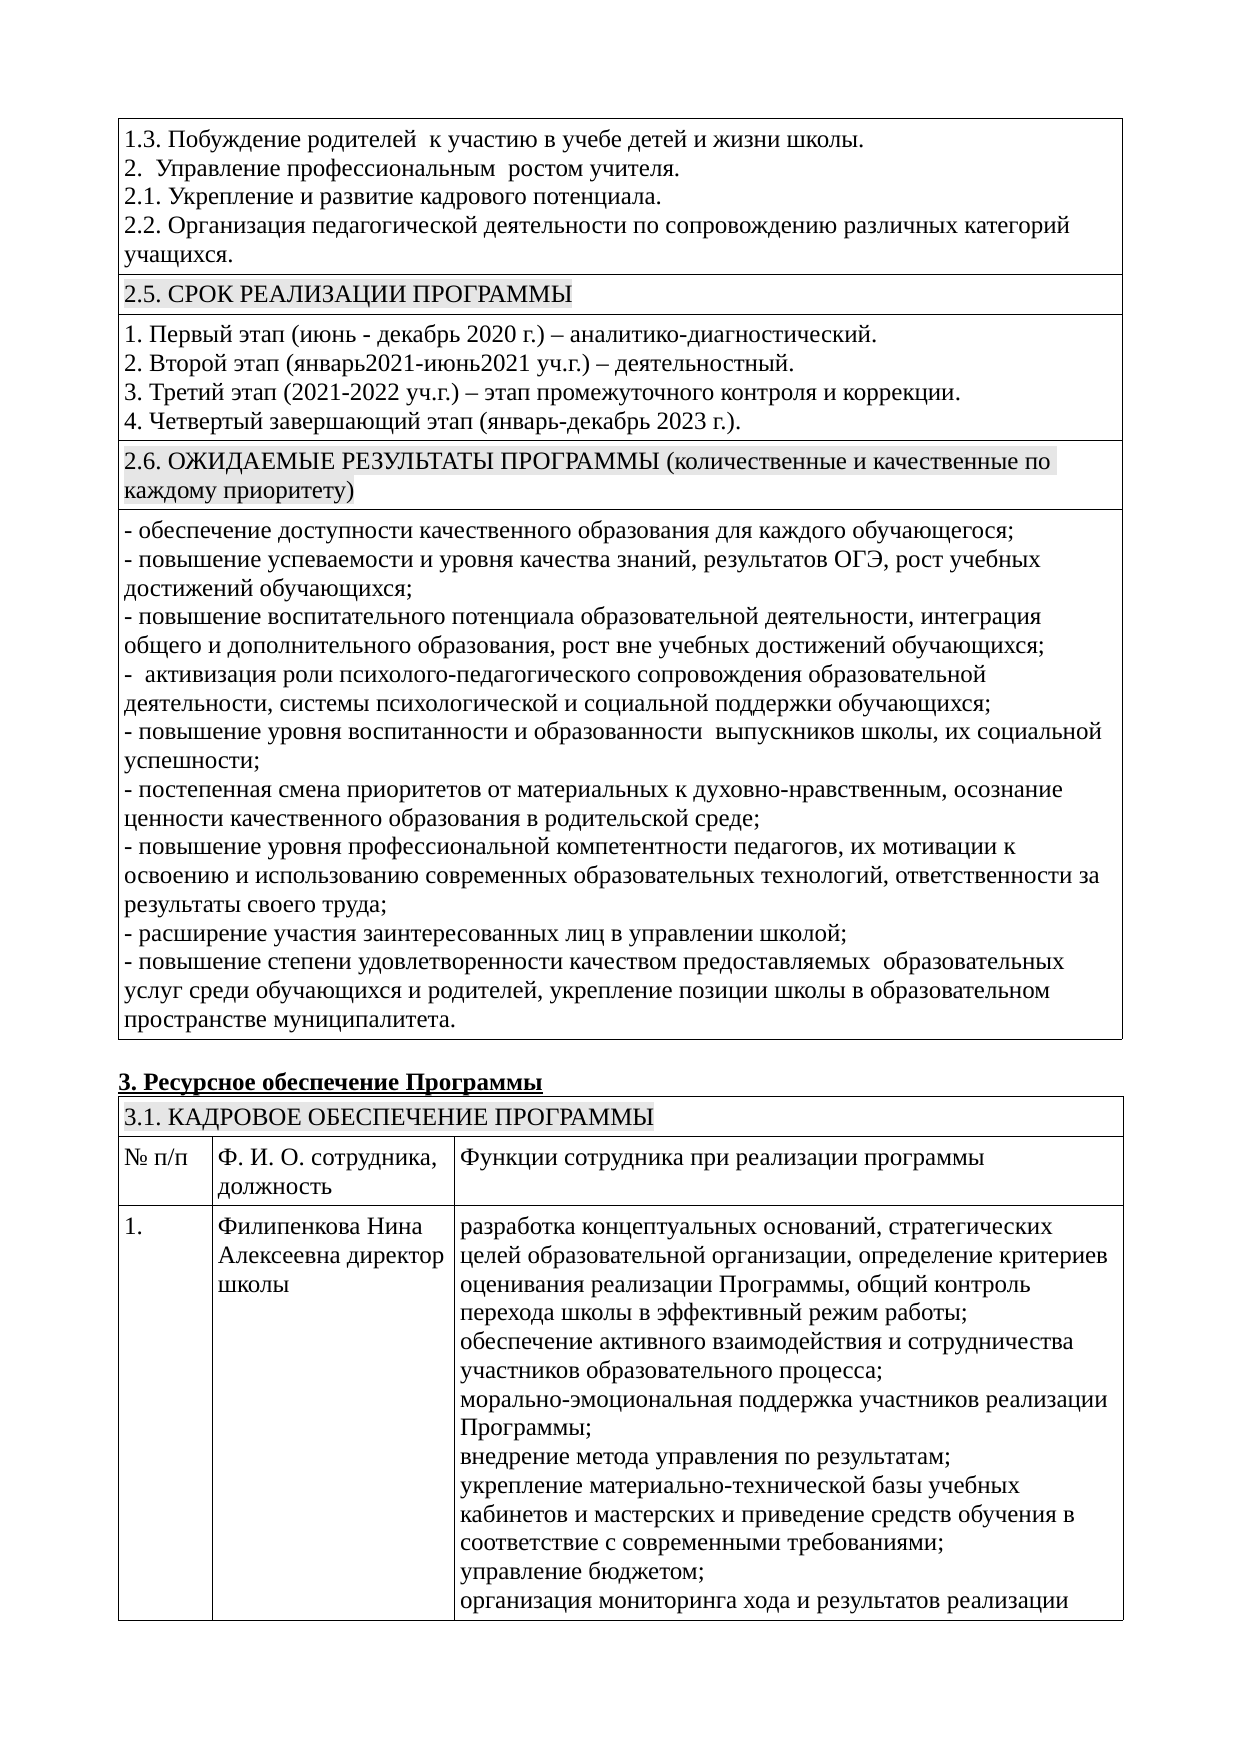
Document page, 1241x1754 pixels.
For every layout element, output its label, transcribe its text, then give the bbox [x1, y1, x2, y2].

table_cell Филипенкова Нина Алексеевна директор школы [213, 1206, 454, 1619]
text 3. Ресурсное обеспечение Программы [118, 1067, 1122, 1096]
table_cell Ф. И. О. сотрудника, должность [213, 1137, 454, 1205]
table_cell - обеспечение доступности качественного образования для каждого обучающегося; - повышение успеваемости и уровня качества знаний, результатов ОГЭ, рост учебных достижений обучающихся; - повышение воспитательного потенциала образовательной деятельности, интеграция общего и дополнительного образования, рост вне учебных достижений обучающихся; - активизация роли психолого-педагогического сопровождения образовательной деятельности, системы психологической и социальной поддержки обучающихся; - повышение уровня воспитанности и образованности выпускников школы, их социальной успешности; - постепенная смена приоритетов от материальных к духовно-нравственным, осознание ценности качественного образования в родительской среде; - повышение уровня профессиональной компетентности педагогов, их мотивации к освоению и использованию современных образовательных технологий, ответственности за результаты своего труда; - расширение участия заинтересованных лиц в управлении школой; - повышение степени удовлетворенности качеством предоставляемых образовательных услуг среди обучающихся и родителей, укрепление позиции школы в образовательном пространстве муниципалитета. [119, 510, 1122, 1038]
table_cell 1.3. Побуждение родителей к участию в учебе детей и жизни школы. 2. Управление профессиональным ростом учителя. 2.1. Укрепление и развитие кадрового потенциала. 2.2. Организация педагогической деятельности по сопровождению различных категорий учащихся. [119, 119, 1122, 273]
table_cell Функции сотрудника при реализации программы [455, 1137, 1123, 1205]
table_cell 2.6. ОЖИДАЕМЫЕ РЕЗУЛЬТАТЫ ПРОГРАММЫ (количественные и качественные по каждому приоритету) [119, 441, 1122, 509]
table_cell 2.5. СРОК РЕАЛИЗАЦИИ ПРОГРАММЫ [119, 275, 1122, 314]
table_cell 1. Первый этап (июнь - декабрь 2020 г.) – аналитико-диагностический. 2. Второй этап (январь2021-июнь2021 уч.г.) – деятельностный. 3. Третий этап (2021-2022 уч.г.) – этап промежуточного контроля и коррекции. 4. Четвертый завершающий этап (январь-декабрь 2023 г.). [119, 315, 1122, 440]
table_cell 1. [119, 1206, 212, 1619]
table_cell разработка концептуальных оснований, стратегических целей образовательной организации, определение критериев оценивания реализации Программы, общий контроль перехода школы в эффективный режим работы; обеспечение активного взаимодействия и сотрудничества участников образовательного процесса; морально-эмоциональная поддержка участников реализации Программы; внедрение метода управления по результатам; укрепление материально-технической базы учебных кабинетов и мастерских и приведение средств обучения в соответствие с современными требованиями; управление бюджетом; организация мониторинга хода и результатов реализации [455, 1206, 1123, 1619]
table_cell № п/п [119, 1137, 212, 1205]
table_header 3.1. КАДРОВОЕ ОБЕСПЕЧЕНИЕ ПРОГРАММЫ [119, 1097, 1123, 1136]
